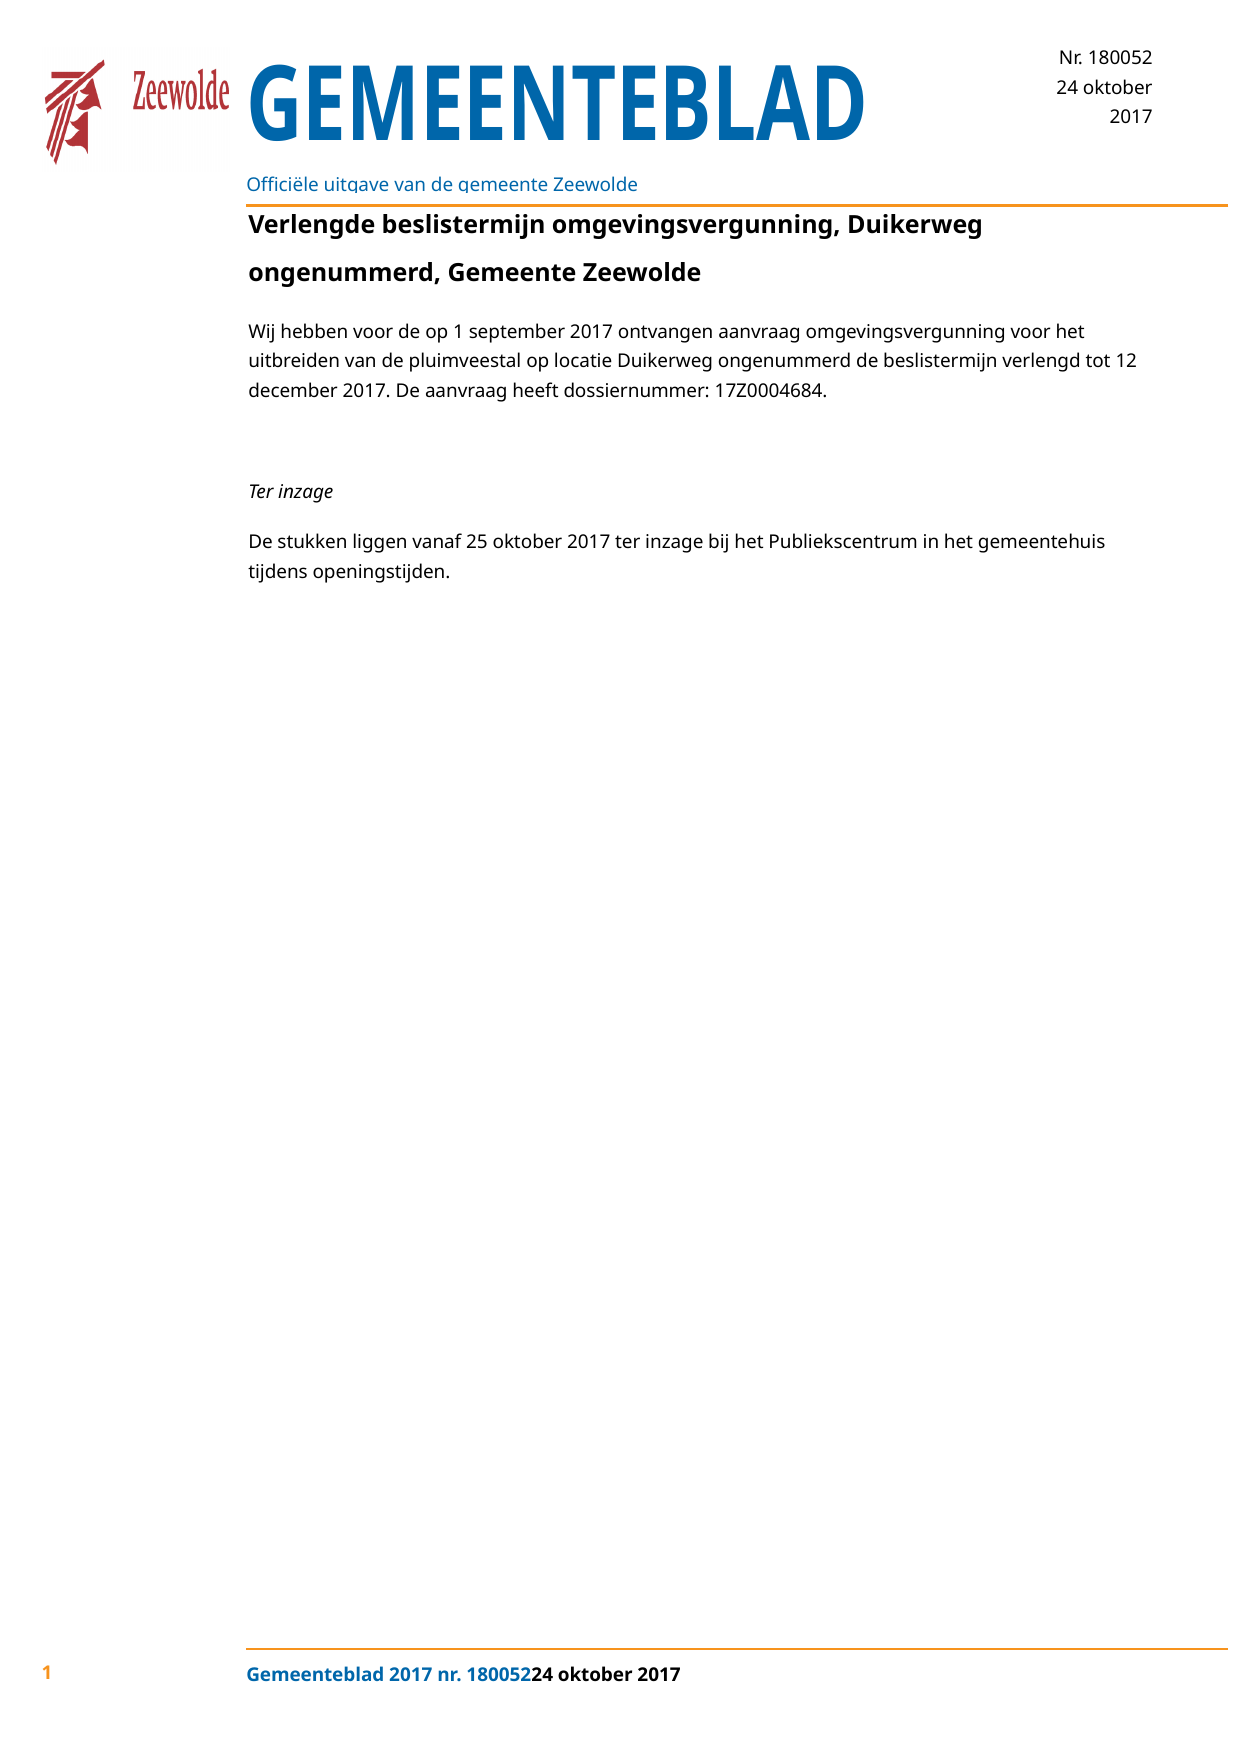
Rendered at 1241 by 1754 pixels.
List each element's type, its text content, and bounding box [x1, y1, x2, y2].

picture [41, 47, 231, 172]
text Wij hebben voor de op 1 september 2017 ontvangen aanvraag omgevingsvergunning voor het uitbreiden van de pluimveestal op locatie Duikerweg ongenummerd de beslistermijn verlengd tot 12 december 2017. De aanvraag heeft dossiernummer: 17Z0004684. [248, 318, 1152, 403]
text Ter inzage [248, 478, 1152, 504]
text Verlengde beslistermijn omgevingsvergunning, Duikerweg ongenummerd, Gemeente Zeewolde [248, 207, 1152, 288]
text De stukken liggen vanaf 25 oktober 2017 ter inzage bij het Publiekscentrum in het gemeentehuis tijdens openingstijden. [248, 528, 1152, 584]
